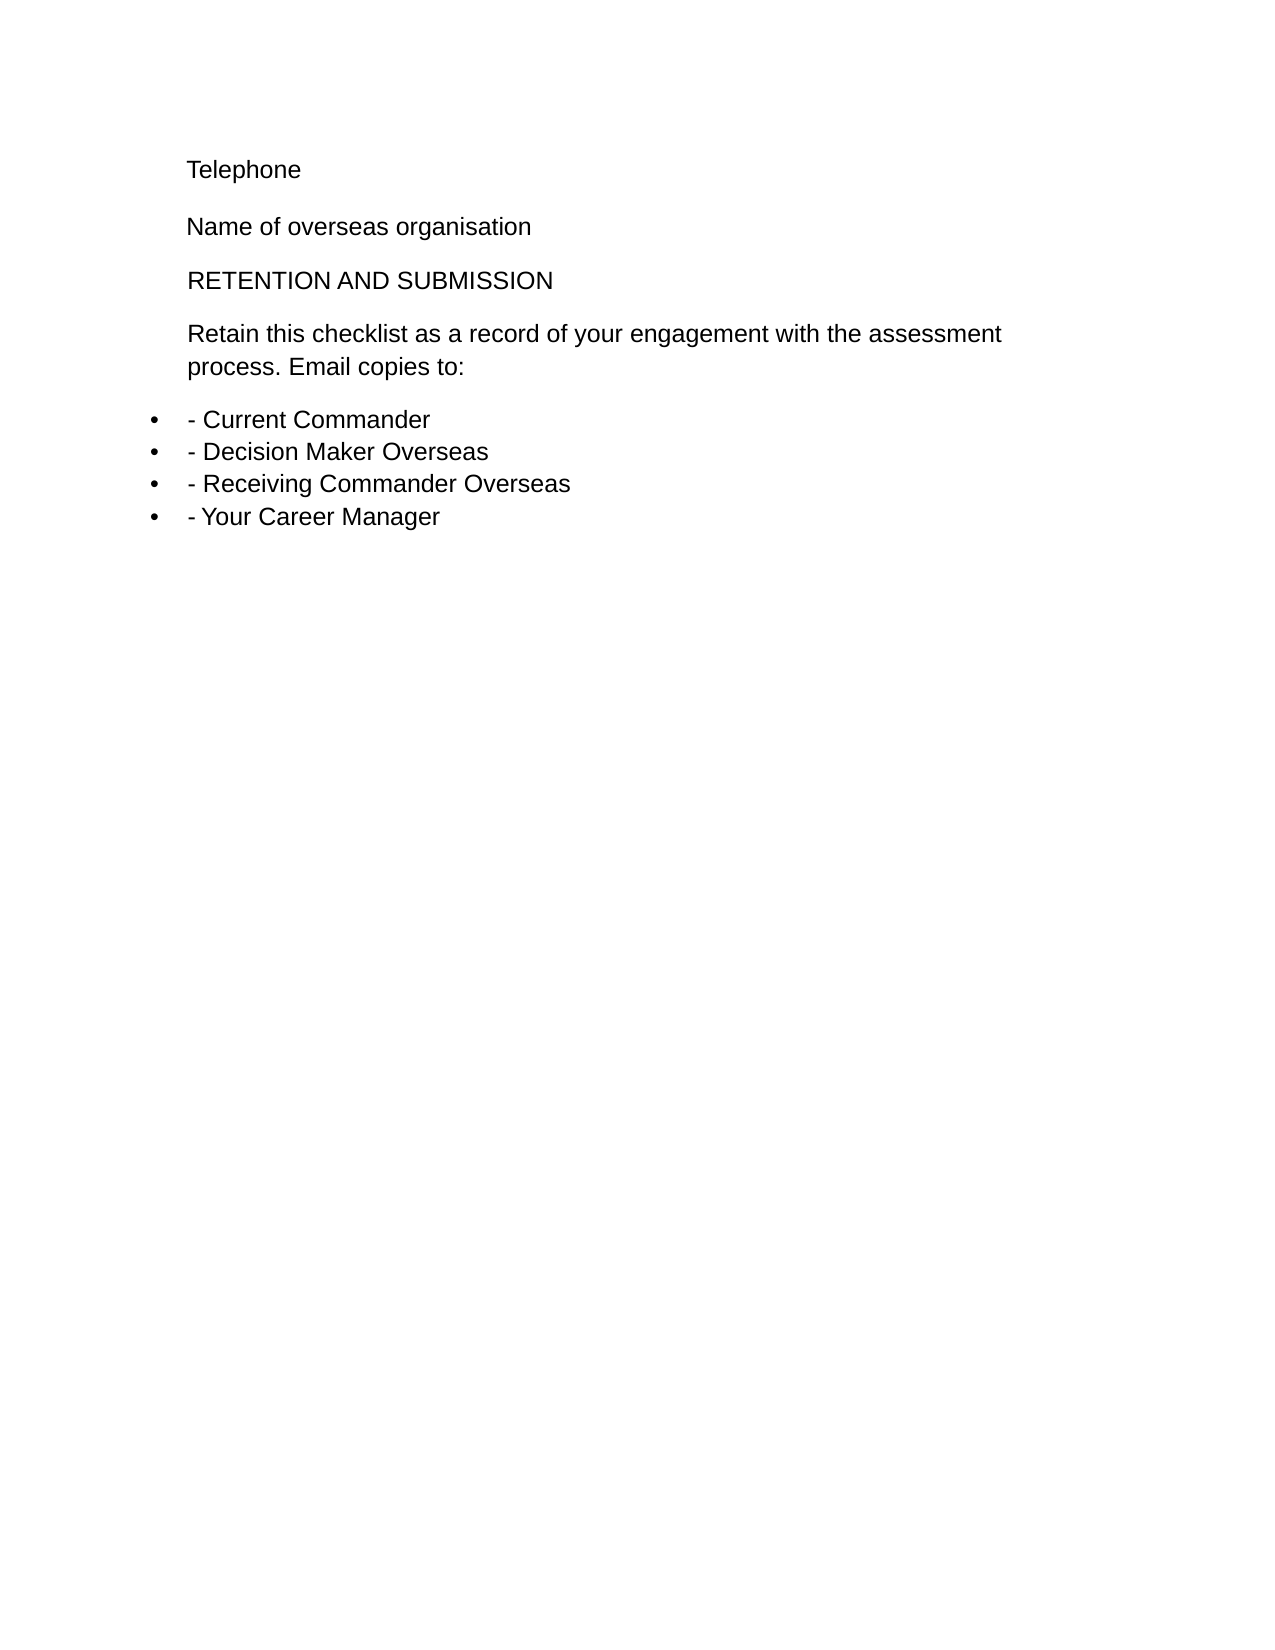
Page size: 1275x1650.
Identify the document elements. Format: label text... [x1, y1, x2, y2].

text RETENTION AND SUBMISSION [187, 266, 1087, 294]
text Name of overseas organisation [186, 212, 1087, 241]
text Retain this checklist as a record of your engagement with the assessment process. Email copies to: [187, 319, 1087, 380]
list - Current Commander [150, 405, 1087, 434]
list - Your Career Manager [150, 502, 1087, 531]
list - Receiving Commander Overseas [150, 469, 1087, 498]
text Telephone [186, 155, 1087, 184]
list - Decision Maker Overseas [150, 437, 1087, 466]
